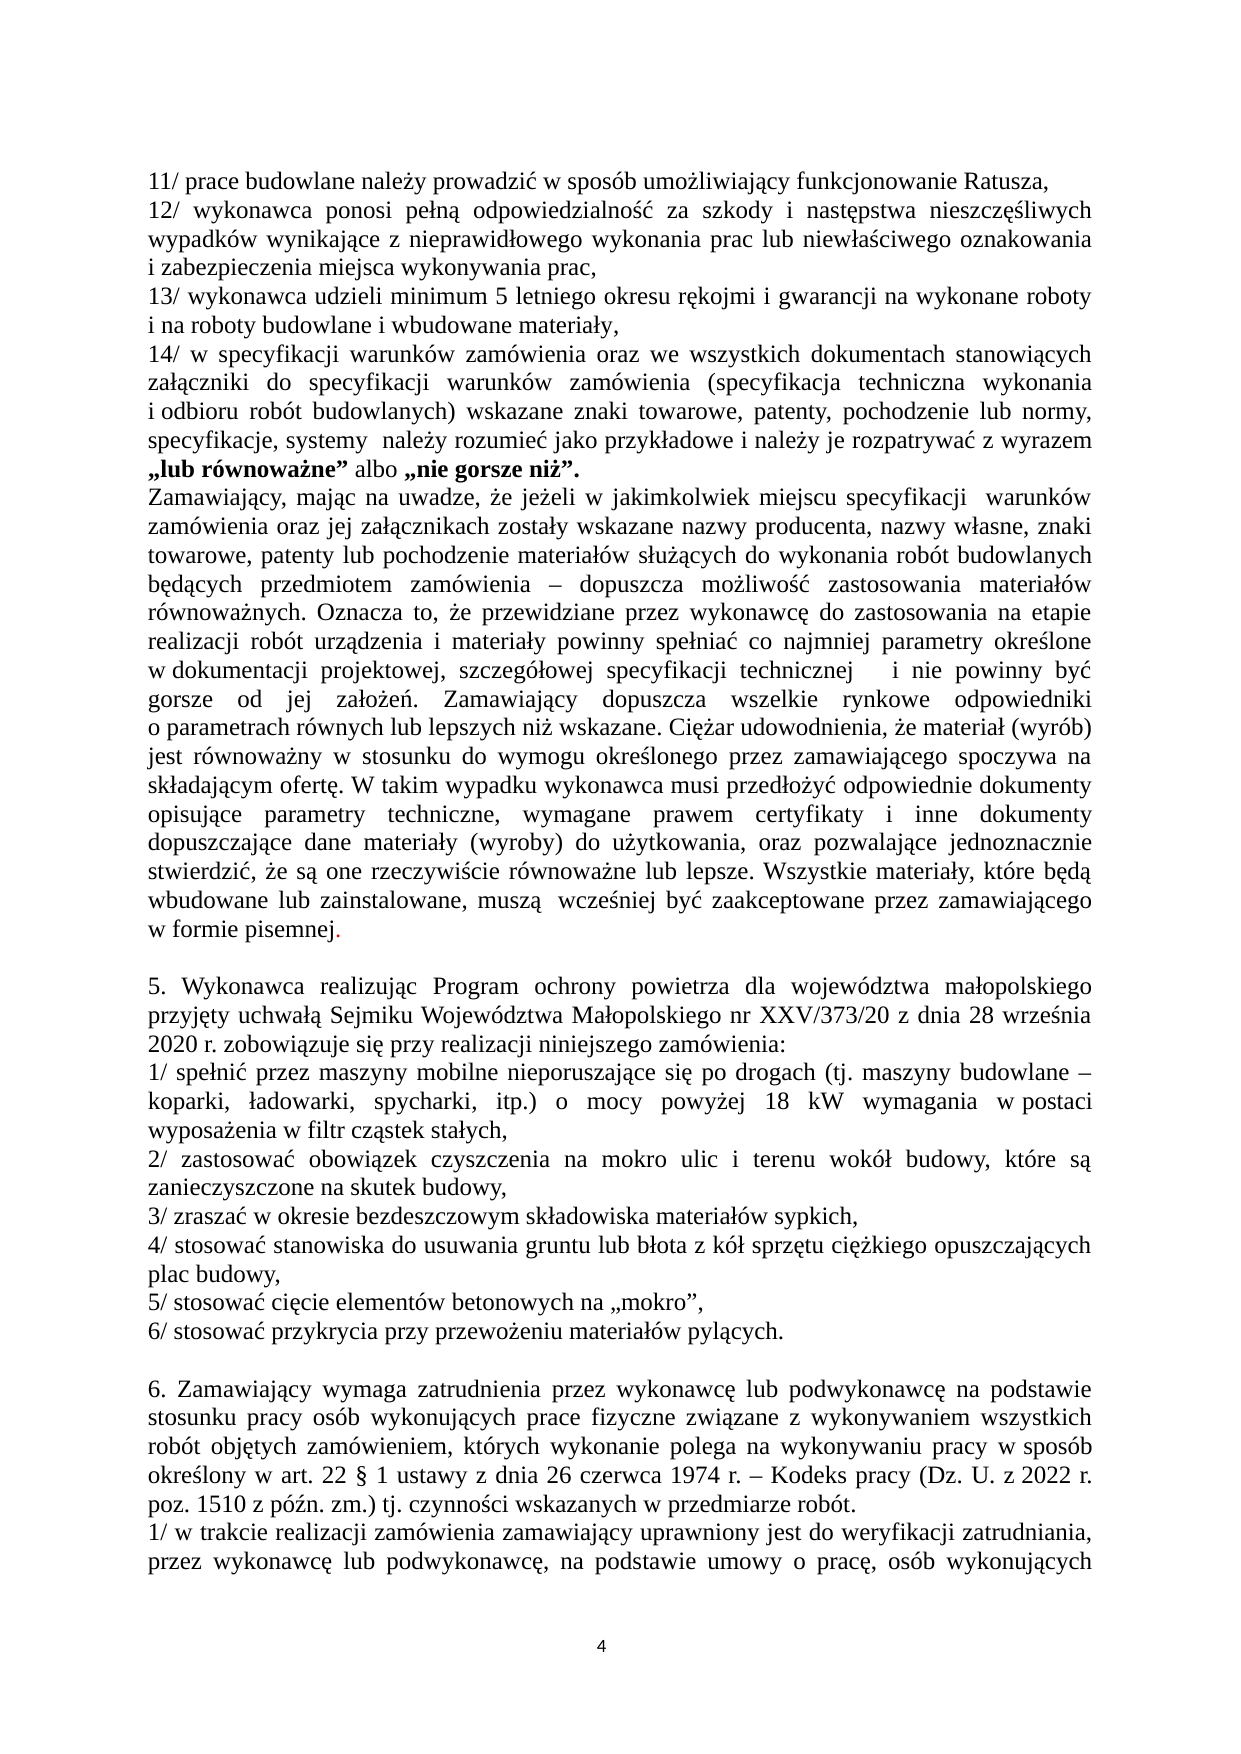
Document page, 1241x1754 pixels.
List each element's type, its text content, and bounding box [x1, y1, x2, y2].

text 12/ wykonawca ponosi pełną odpowiedzialność za szkody i następstwa nieszczęśliwych wypadków wynikające z nieprawidłowego wykonania prac lub niewłaściwego oznakowania i zabezpieczenia miejsca wykonywania prac, [148, 195, 1093, 281]
text 6. Zamawiający wymaga zatrudnienia przez wykonawcę lub podwykonawcę na podstawie stosunku pracy osób wykonujących prace fizyczne związane z wykonywaniem wszystkich robót objętych zamówieniem, których wykonanie polega na wykonywaniu pracy w sposób określony w art. 22 § 1 ustawy z dnia 26 czerwca 1974 r. – Kodeks pracy (Dz. U. z 2022 r. poz. 1510 z późn. zm.) tj. czynności wskazanych w przedmiarze robót. [148, 1374, 1093, 1517]
text 2/ zastosować obowiązek czyszczenia na mokro ulic i terenu wokół budowy, które są zanieczyszczone na skutek budowy, [148, 1144, 1093, 1201]
text 13/ wykonawca udzieli minimum 5 letniego okresu rękojmi i gwarancji na wykonane roboty i na roboty budowlane i wbudowane materiały, [148, 281, 1093, 339]
text 5. Wykonawca realizując Program ochrony powietrza dla województwa małopolskiego przyjęty uchwałą Sejmiku Województwa Małopolskiego nr XXV/373/20 z dnia 28 września 2020 r. zobowiązuje się przy realizacji niniejszego zamówienia: [148, 971, 1093, 1057]
text 3/ zraszać w okresie bezdeszczowym składowiska materiałów sypkich, [148, 1201, 1093, 1230]
text 5/ stosować cięcie elementów betonowych na „mokro”, [148, 1287, 1093, 1316]
text Zamawiający, mając na uwadze, że jeżeli w jakimkolwiek miejscu specyfikacji warunków zamówienia oraz jej załącznikach zostały wskazane nazwy producenta, nazwy własne, znaki towarowe, patenty lub pochodzenie materiałów służących do wykonania robót budowlanych będących przedmiotem zamówienia – dopuszcza możliwość zastosowania materiałów równoważnych. Oznacza to, że przewidziane przez wykonawcę do zastosowania na etapie realizacji robót urządzenia i materiały powinny spełniać co najmniej parametry określone w dokumentacji projektowej, szczegółowej specyfikacji technicznej i nie powinny być gorsze od jej założeń. Zamawiający dopuszcza wszelkie rynkowe odpowiedniki o parametrach równych lub lepszych niż wskazane. Ciężar udowodnienia, że materiał (wyrób) jest równoważny w stosunku do wymogu określonego przez zamawiającego spoczywa na składającym ofertę. W takim wypadku wykonawca musi przedłożyć odpowiednie dokumenty opisujące parametry techniczne, wymagane prawem certyfikaty i inne dokumenty dopuszczające dane materiały (wyroby) do użytkowania, oraz pozwalające jednoznacznie stwierdzić, że są one rzeczywiście równoważne lub lepsze. Wszystkie materiały, które będą wbudowane lub zainstalowane, muszą wcześniej być zaakceptowane przez zamawiającego w formie pisemnej. [148, 482, 1093, 942]
text 14/ w specyfikacji warunków zamówienia oraz we wszystkich dokumentach stanowiących załączniki do specyfikacji warunków zamówienia (specyfikacja techniczna wykonania i odbioru robót budowlanych) wskazane znaki towarowe, patenty, pochodzenie lub normy, specyfikacje, systemy należy rozumieć jako przykładowe i należy je rozpatrywać z wyrazem „lub równoważne” albo „nie gorsze niż”. [148, 339, 1093, 482]
text 4/ stosować stanowiska do usuwania gruntu lub błota z kół sprzętu ciężkiego opuszczających plac budowy, [148, 1230, 1093, 1287]
text 6/ stosować przykrycia przy przewożeniu materiałów pylących. [148, 1316, 1093, 1345]
text 1/ spełnić przez maszyny mobilne nieporuszające się po drogach (tj. maszyny budowlane – koparki, ładowarki, spycharki, itp.) o mocy powyżej 18 kW wymagania w postaci wyposażenia w filtr cząstek stałych, [148, 1057, 1093, 1144]
text 11/ prace budowlane należy prowadzić w sposób umożliwiający funkcjonowanie Ratusza, [148, 166, 1093, 195]
text 1/ w trakcie realizacji zamówienia zamawiający uprawniony jest do weryfikacji zatrudniania, przez wykonawcę lub podwykonawcę, na podstawie umowy o pracę, osób wykonujących [148, 1517, 1093, 1575]
